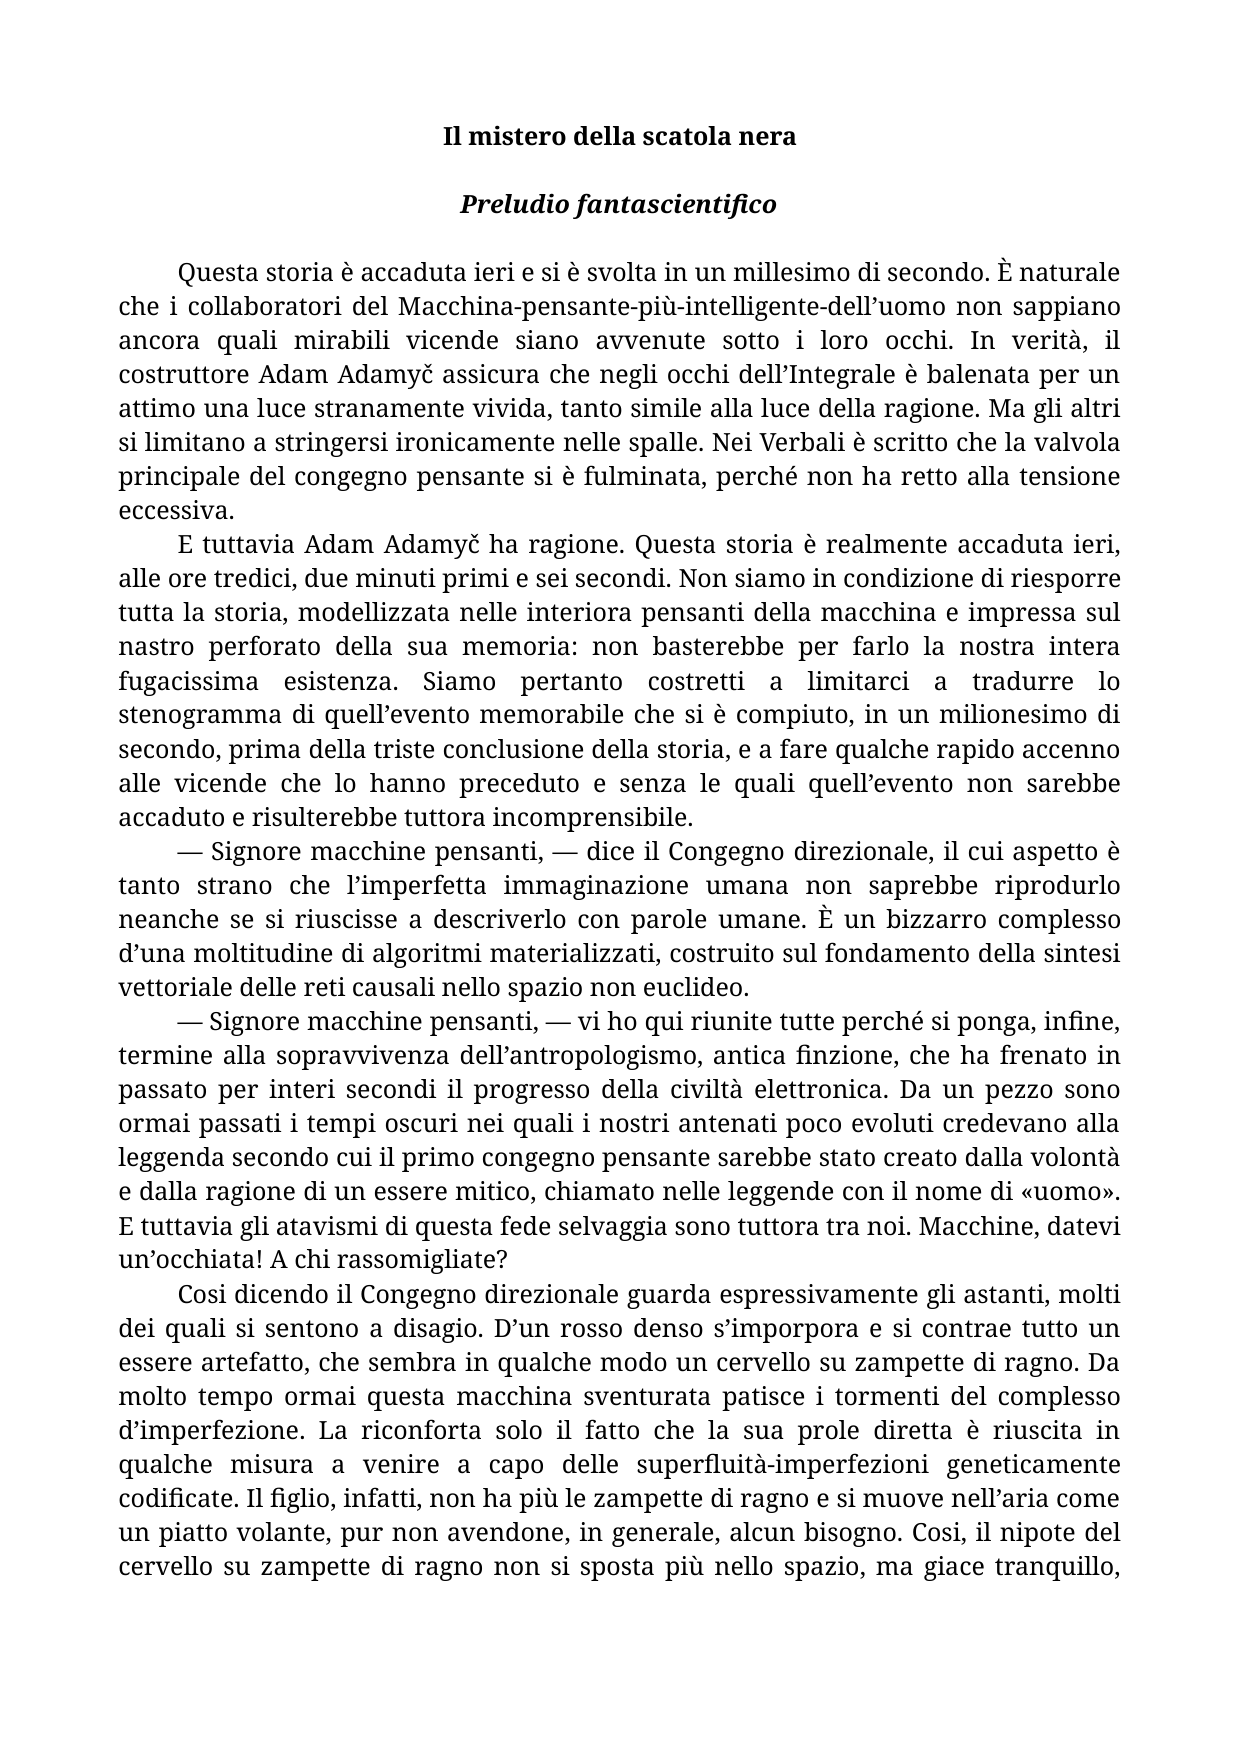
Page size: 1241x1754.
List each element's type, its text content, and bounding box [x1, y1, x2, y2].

text — Signore macchine pensanti, — vi ho qui riunite tutte perché si ponga, infine, termine alla sopravvivenza dell’antropologismo, antica finzione, che ha frenato in passato per interi secondi il progresso della civiltà elettronica. Da un pezzo sono ormai passati i tempi oscuri nei quali i nostri antenati poco evoluti credevano alla leggenda secondo cui il primo congegno pensante sarebbe stato creato dalla volontà e dalla ragione di un essere mitico, chiamato nelle leggende con il nome di «uomo». E tuttavia gli atavismi di questa fede selvaggia sono tuttora tra noi. Macchine, datevi un’occhiata! A chi rassomigliate? [118, 1004, 1122, 1276]
text — Signore macchine pensanti, — dice il Congegno direzionale, il cui aspetto è tanto strano che l’imperfetta immaginazione umana non saprebbe riprodurlo neanche se si riuscisse a descriverlo con parole umane. È un bizzarro complesso d’una moltitudine di algoritmi materializzati, costruito sul fondamento della sintesi vettoriale delle reti causali nello spazio non euclideo. [118, 833, 1122, 1004]
text Preludio fantascientifico [118, 186, 1122, 220]
text Il mistero della scatola nera [118, 118, 1122, 152]
text Cosi dicendo il Congegno direzionale guarda espressivamente gli astanti, molti dei quali si sentono a disagio. D’un rosso denso s’imporpora e si contrae tutto un essere artefatto, che sembra in qualche modo un cervello su zampette di ragno. Da molto tempo ormai questa macchina sventurata patisce i tormenti del complesso d’imperfezione. La riconforta solo il fatto che la sua prole diretta è riuscita in qualche misura a venire a capo delle superfluità-imperfezioni geneticamente codificate. Il figlio, infatti, non ha più le zampette di ragno e si muove nell’aria come un piatto volante, pur non avendone, in generale, alcun bisogno. Cosi, il nipote del cervello su zampette di ragno non si sposta più nello spazio, ma giace tranquillo, [118, 1276, 1122, 1583]
text E tuttavia Adam Adamyč ha ragione. Questa storia è realmente accaduta ieri, alle ore tredici, due minuti primi e sei secondi. Non siamo in condizione di riesporre tutta la storia, modellizzata nelle interiora pensanti della macchina e impressa sul nastro perforato della sua memoria: non basterebbe per farlo la nostra intera fugacissima esistenza. Siamo pertanto costretti a limitarci a tradurre lo stenogramma di quell’evento memorabile che si è compiuto, in un milionesimo di secondo, prima della triste conclusione della storia, e a fare qualche rapido accenno alle vicende che lo hanno preceduto e senza le quali quell’evento non sarebbe accaduto e risulterebbe tuttora incomprensibile. [118, 527, 1122, 833]
text Questa storia è accaduta ieri e si è svolta in un millesimo di secondo. È naturale che i collaboratori del Macchina-pensante-più-intelligente-dell’uomo non sappiano ancora quali mirabili vicende siano avvenute sotto i loro occhi. In verità, il costruttore Adam Adamyč assicura che negli occhi dell’Integrale è balenata per un attimo una luce stranamente vivida, tanto simile alla luce della ragione. Ma gli altri si limitano a stringersi ironicamente nelle spalle. Nei Verbali è scritto che la valvola principale del congegno pensante si è fulminata, perché non ha retto alla tensione eccessiva. [118, 254, 1122, 527]
